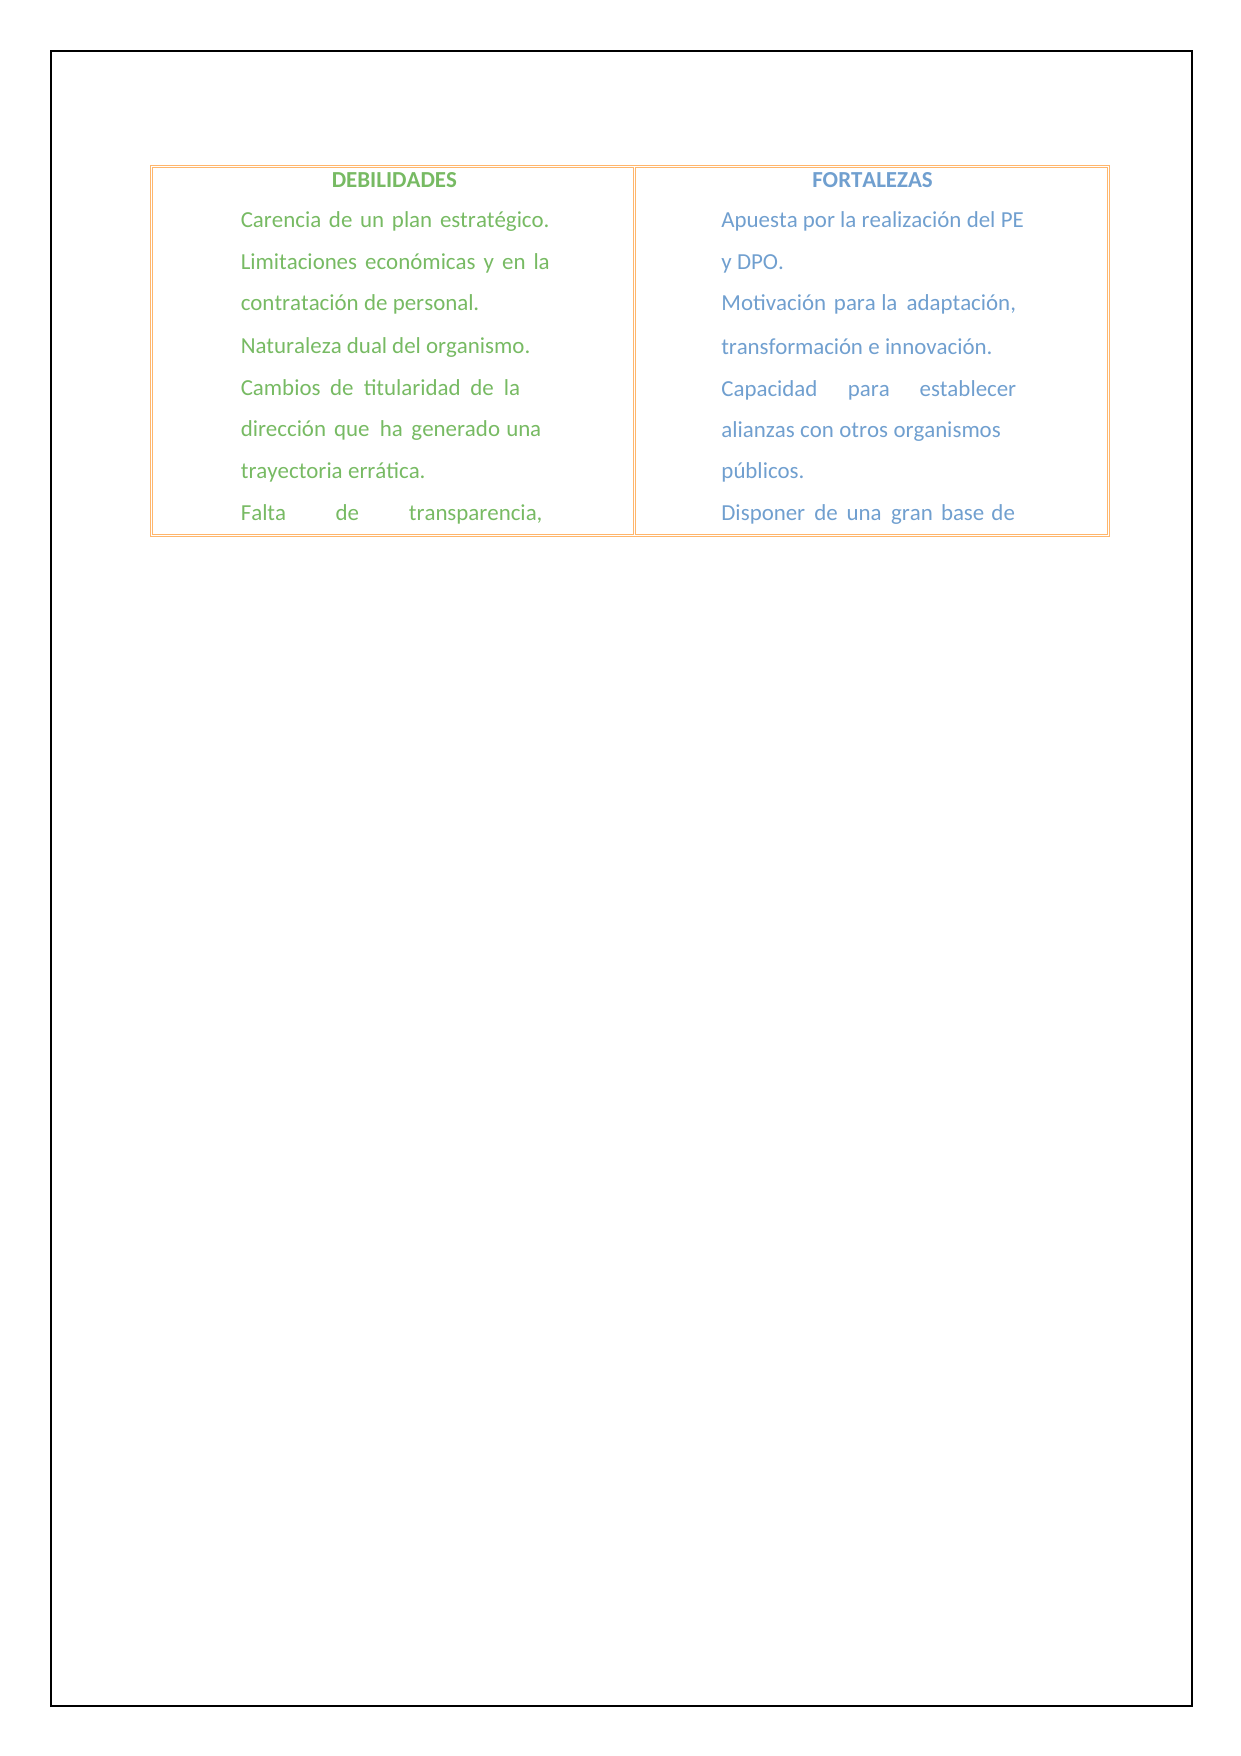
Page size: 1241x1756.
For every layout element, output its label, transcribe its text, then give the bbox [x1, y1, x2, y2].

table_header FORTALEZAS Apuesta por la realización del PE y DPO. Motivación para la adaptación, transformación e innovación. Capacidad para establecer alianzas con otros organismos públicos. Disponer de una gran base de [636, 168, 1107, 534]
table_header DEBILIDADES Carencia de un plan estratégico. Limitaciones económicas y en la contratación de personal. Naturaleza dual del organismo. Cambios de titularidad de la dirección que ha generado una trayectoria errática. Falta de transparencia, [153, 168, 633, 534]
